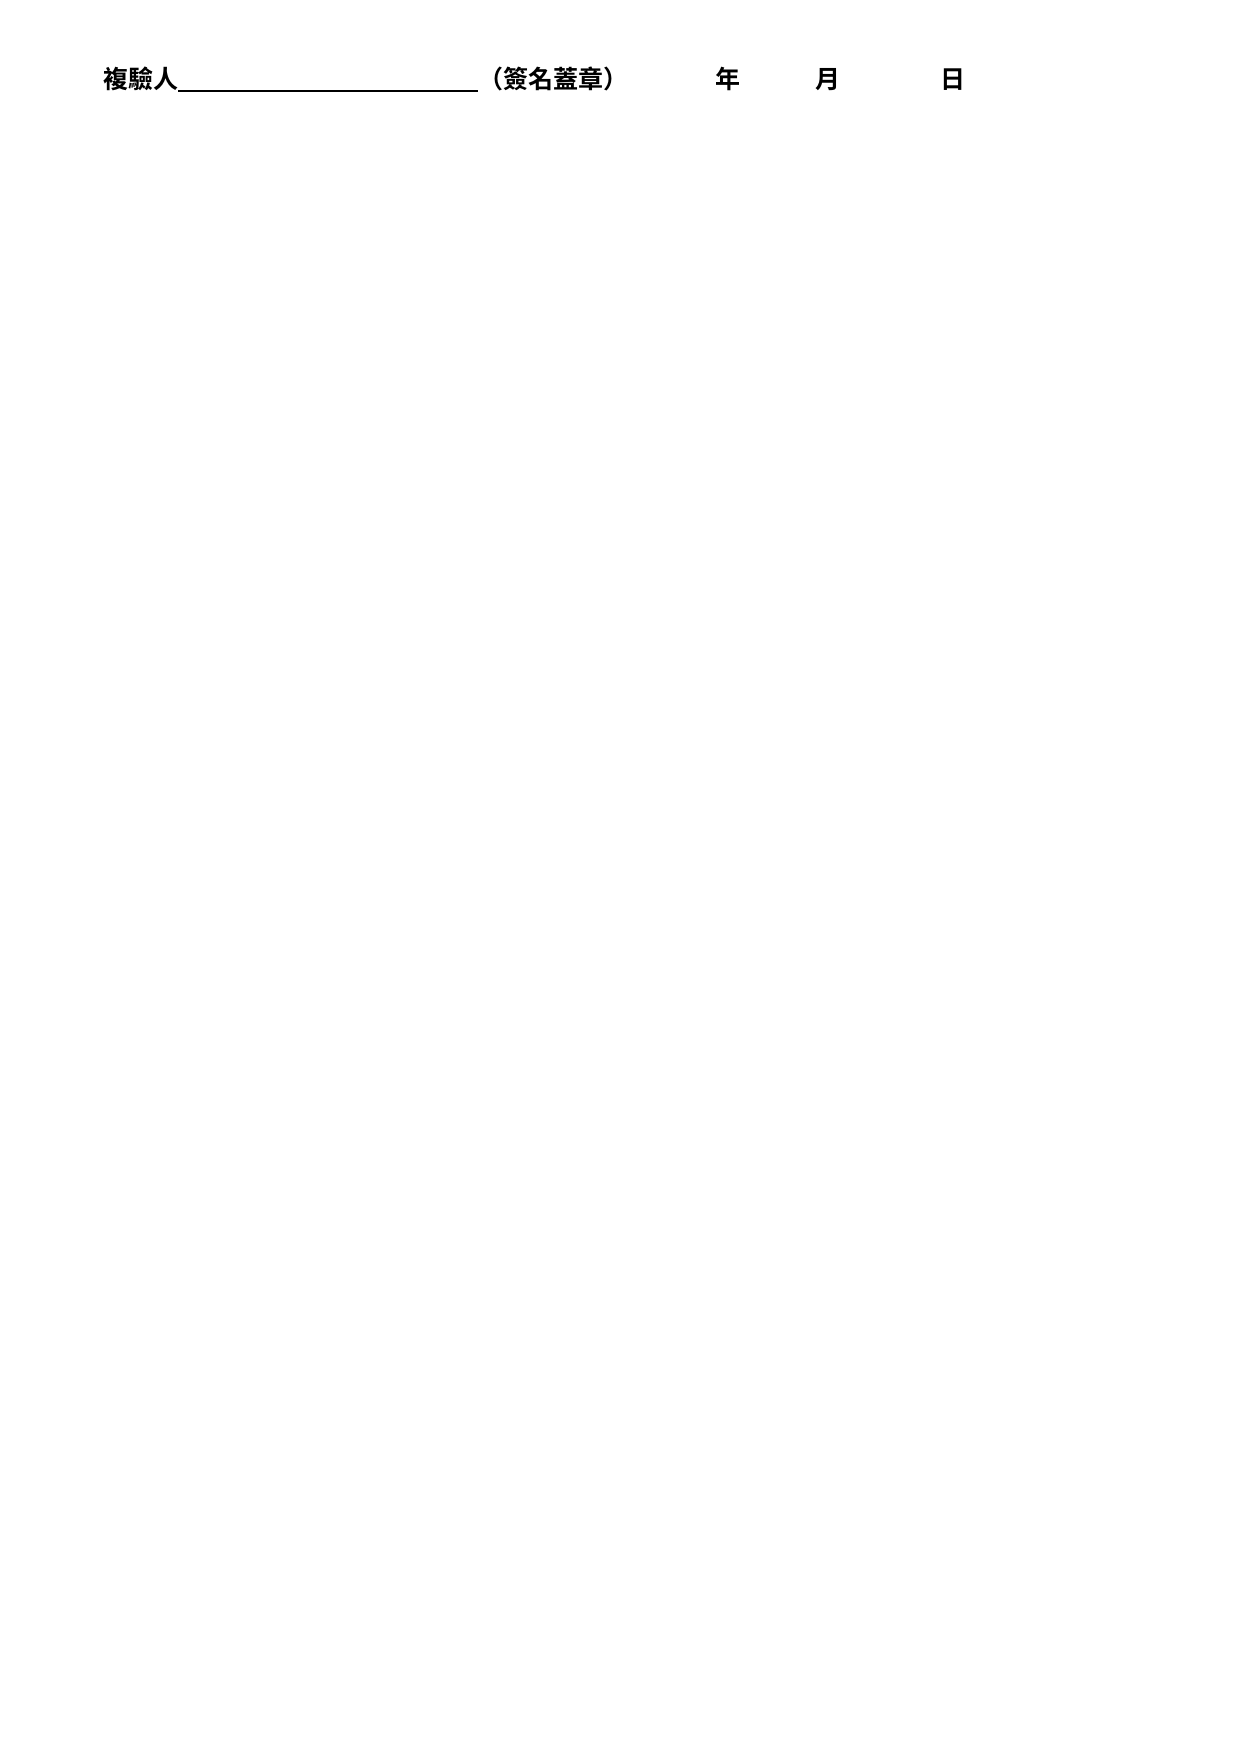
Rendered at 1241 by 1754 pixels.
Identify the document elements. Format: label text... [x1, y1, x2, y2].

text 複驗人 （簽名蓋章） 年 月 日 [59, 59, 1181, 95]
